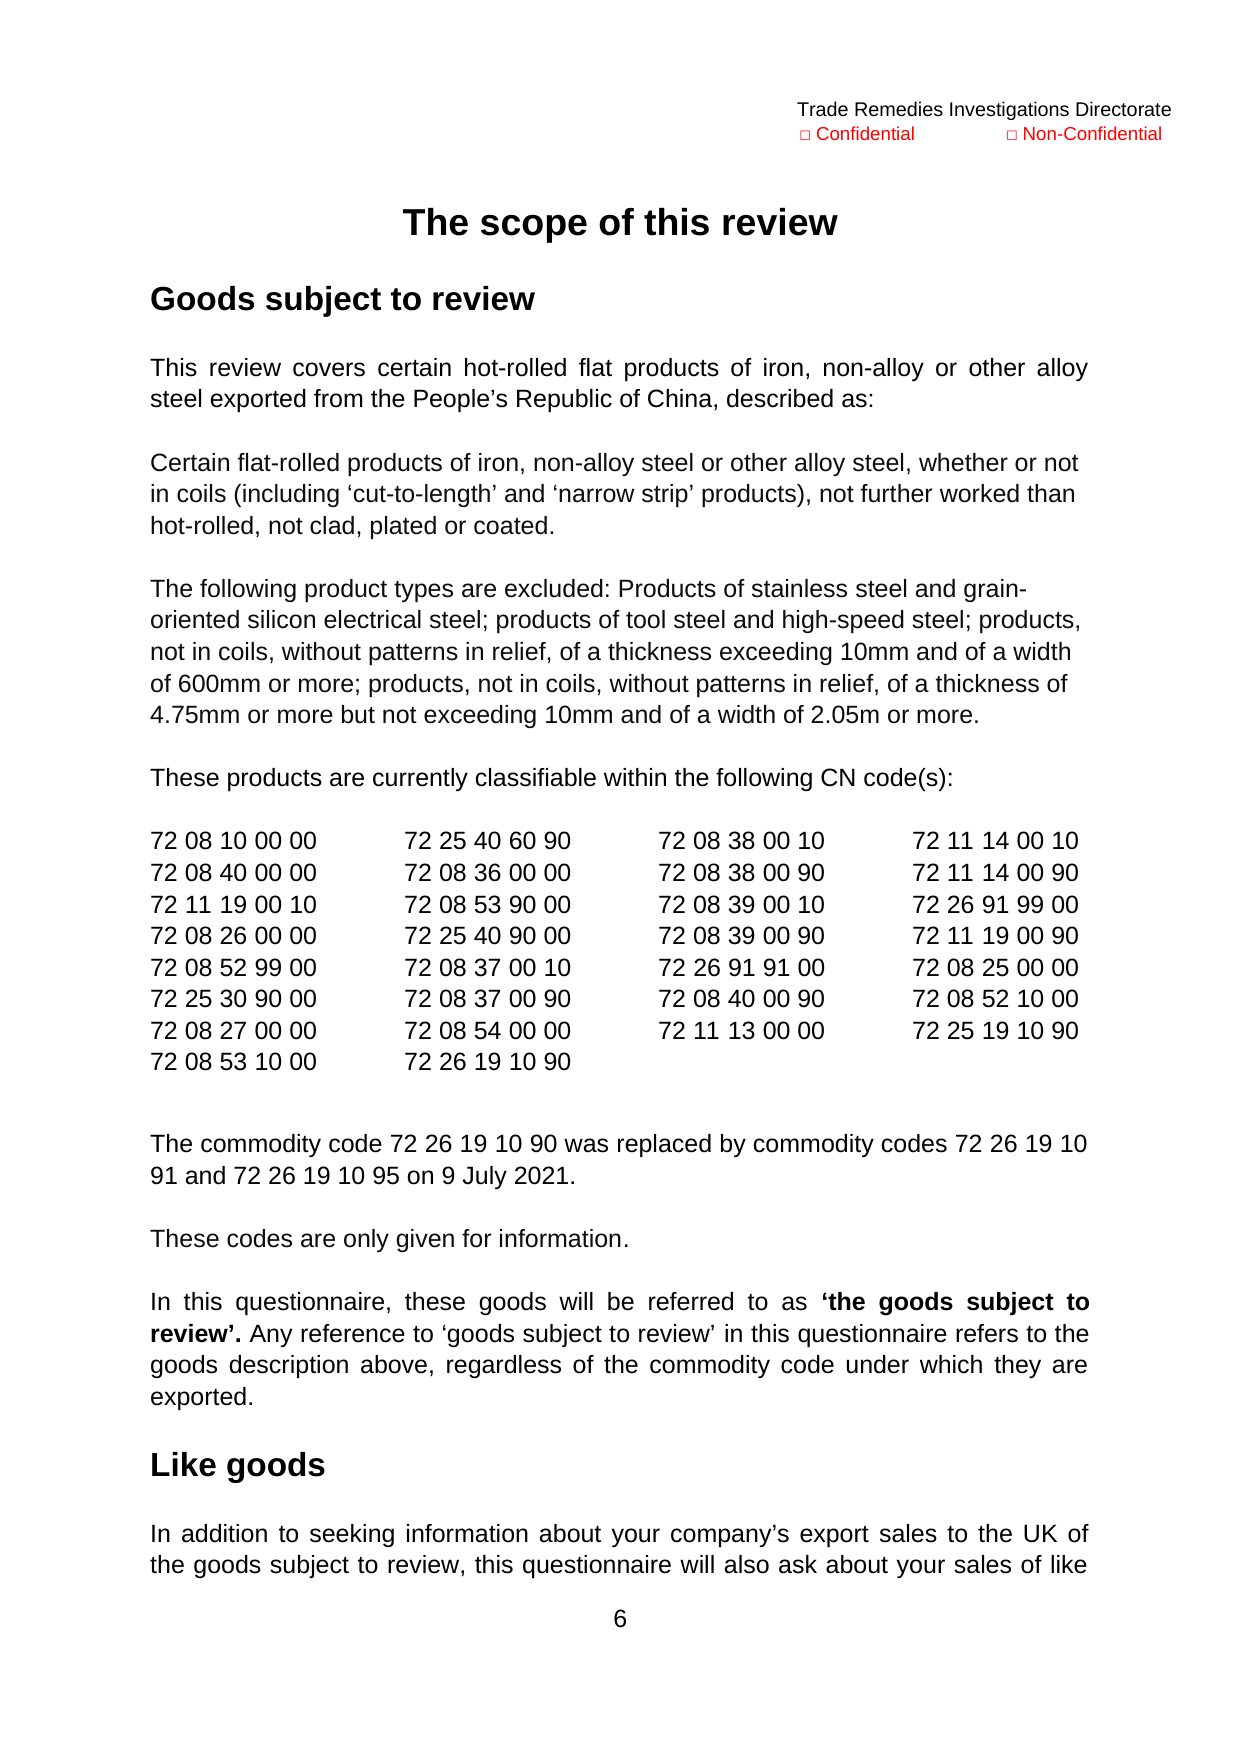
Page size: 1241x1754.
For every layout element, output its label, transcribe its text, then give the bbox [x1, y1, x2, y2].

text These codes are only given for information. [150, 1224, 1090, 1253]
text In this questionnaire, these goods will be referred to as ‘the goods subject to review’. Any reference to ‘goods subject to review’ in this questionnaire refers to the goods description above, regardless of the commodity code under which they are exported. [150, 1287, 1090, 1410]
subtitle Like goods [150, 1445, 1090, 1483]
subtitle Goods subject to review [150, 279, 1090, 318]
text This review covers certain hot-rolled flat products of iron, non-alloy or other alloy steel exported from the People’s Republic of China, described as: [150, 353, 1090, 413]
text These products are currently classifiable within the following CN code(s): [150, 763, 1090, 792]
text The commodity code 72 26 19 10 90 was replaced by commodity codes 72 26 19 10 91 and 72 26 19 10 95 on 9 July 2021. [150, 826, 1090, 1189]
text Certain flat-rolled products of iron, non-alloy steel or other alloy steel, whether or not in coils (including ‘cut-to-length’ and ‘narrow strip’ products), not further worked than hot-rolled, not clad, plated or coated. The following product types are excluded: Products of stainless steel and grain-oriented silicon electrical steel; products of tool steel and high-speed steel; products, not in coils, without patterns in relief, of a thickness exceeding 10mm and of a width of 600mm or more; products, not in coils, without patterns in relief, of a thickness of 4.75mm or more but not exceeding 10mm and of a width of 2.05m or more. [150, 448, 1090, 729]
text In addition to seeking information about your company’s export sales to the UK of the goods subject to review, this questionnaire will also ask about your sales of like [150, 1518, 1090, 1579]
subtitle The scope of this review [150, 200, 1090, 243]
